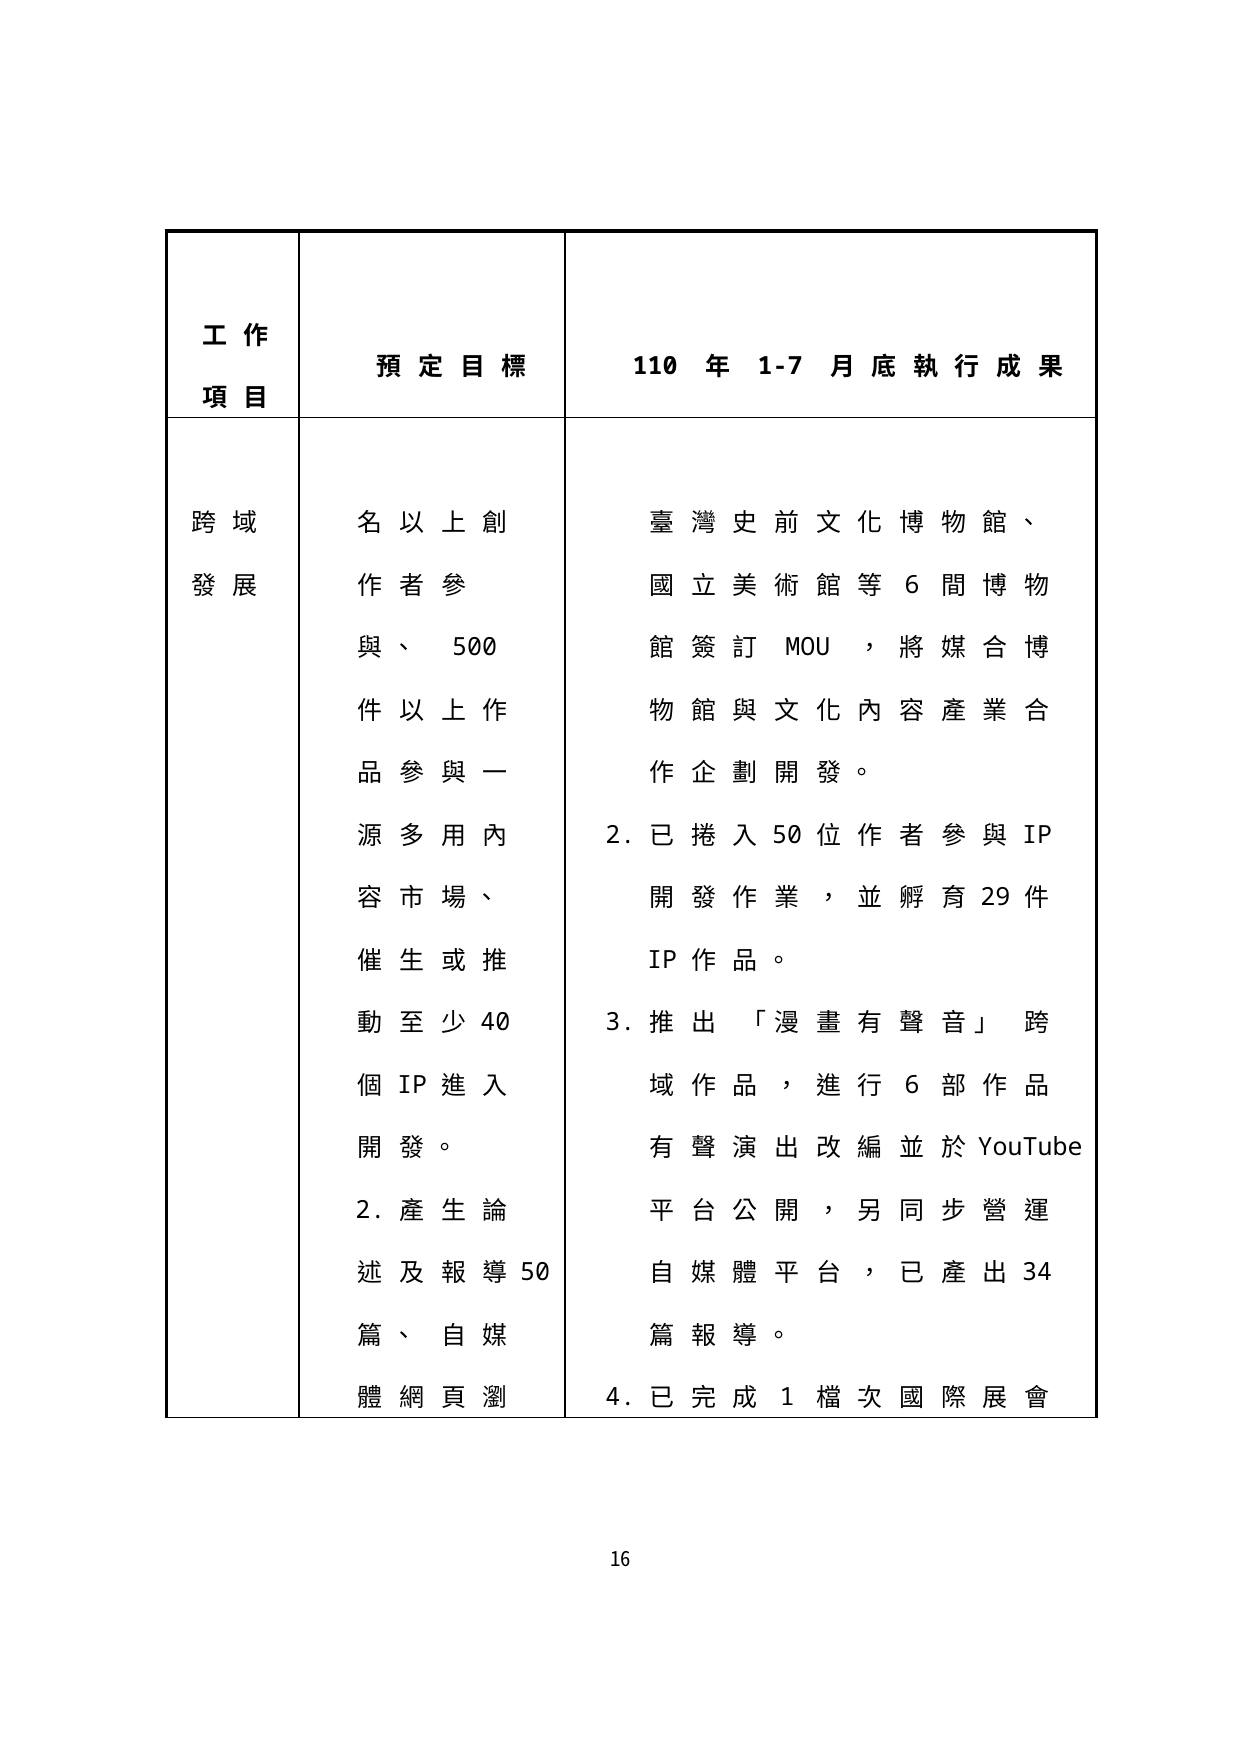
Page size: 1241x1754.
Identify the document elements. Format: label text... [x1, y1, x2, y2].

table_header 工作項目 [168, 233, 298, 417]
table_cell 跨域發展 [168, 418, 298, 1417]
table_cell 臺灣史前文化博物館、國立美術館等6間博物館簽訂MOU，將媒合博物館與文化內容產業合作企劃開發。 2.已捲入50位作者參與IP開發作業，並孵育29件IP作品。 3.推出「漫畫有聲音」跨域作品，進行6部作品有聲演出改編並於YouTube平台公開，另同步營運自媒體平台，已產出34篇報導。 4.已完成1檔次國際展會 [566, 418, 1095, 1417]
table_header 預定目標 [300, 233, 564, 417]
table_header 110年1-7月底執行成果 [566, 233, 1095, 417]
table_cell 名以上創作者參與、500件以上作品參與一源多用內容市場、催生或推動至少40個IP進入開發。 2.產生論述及報導50篇、自媒體網頁瀏 [300, 418, 564, 1417]
